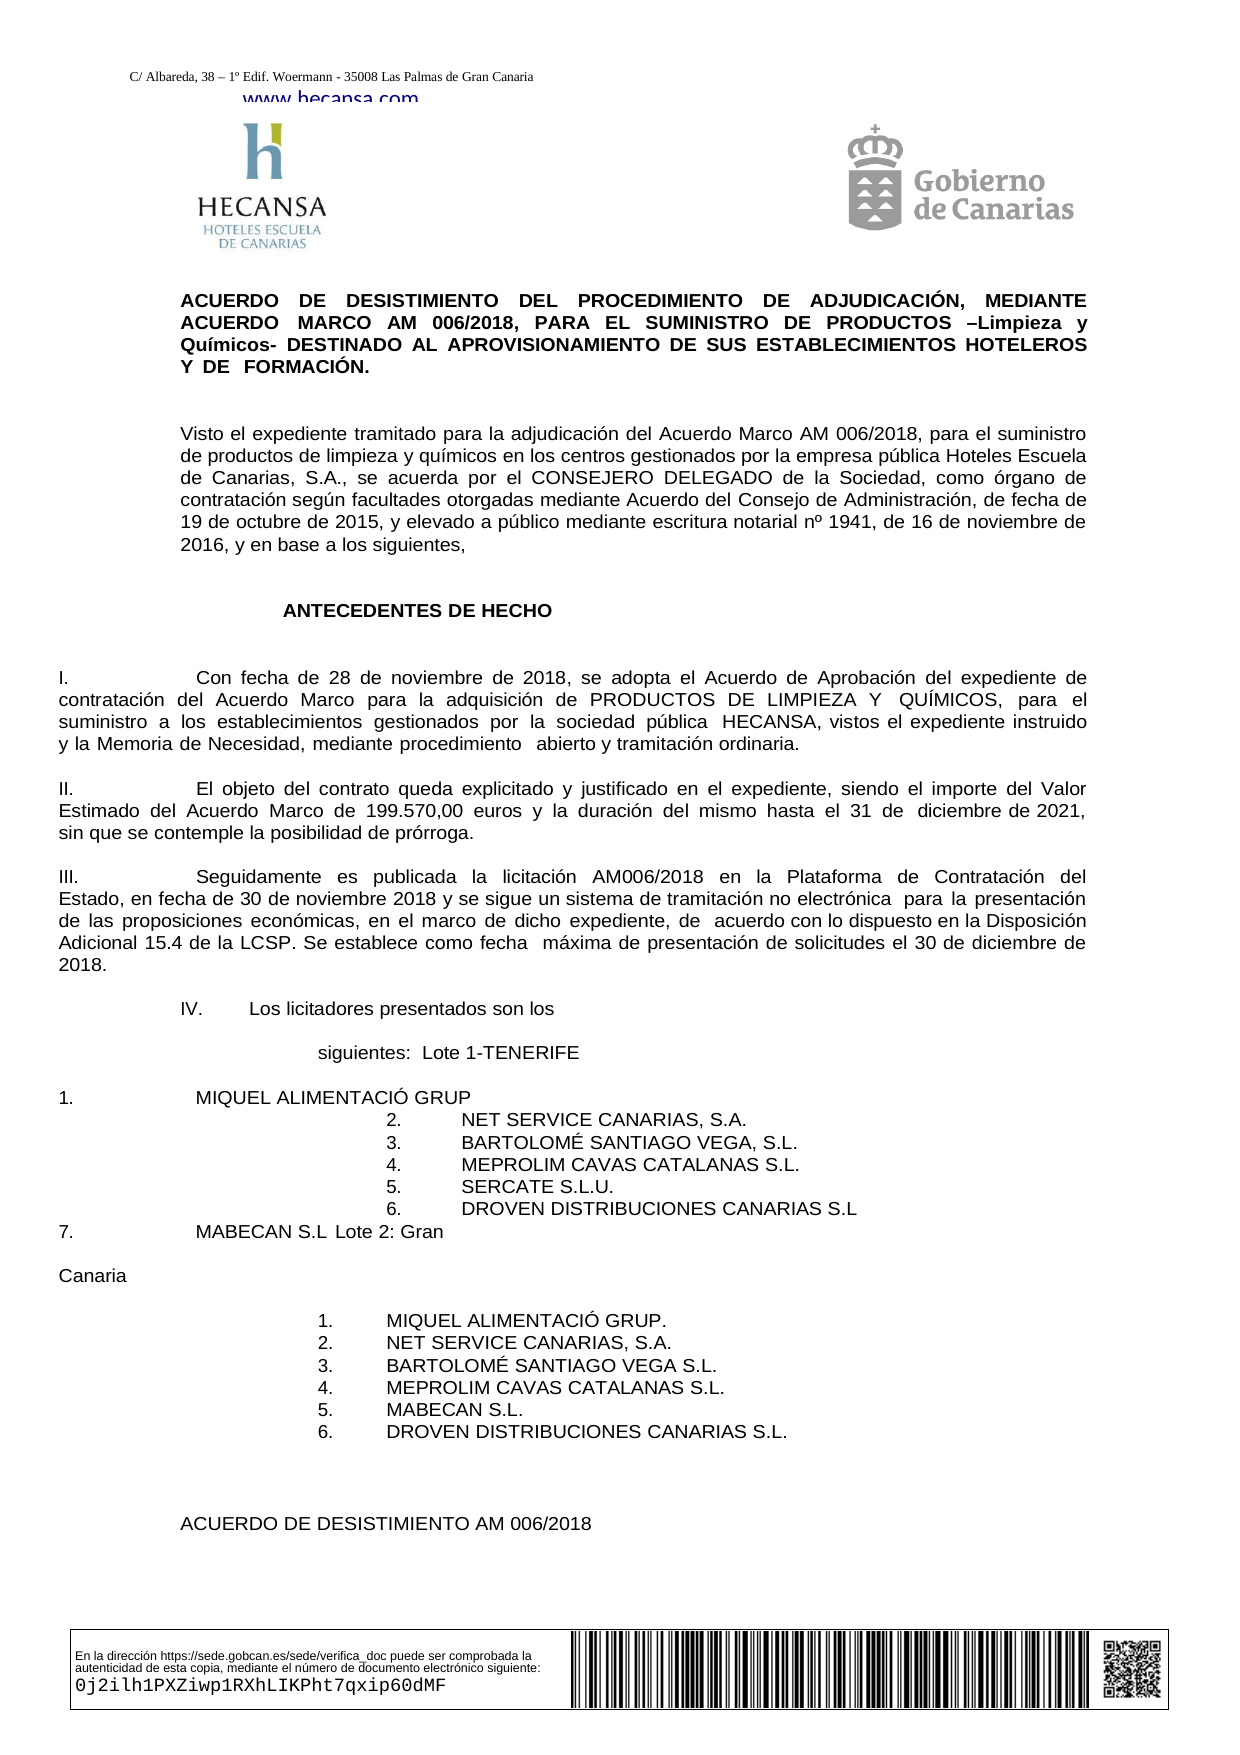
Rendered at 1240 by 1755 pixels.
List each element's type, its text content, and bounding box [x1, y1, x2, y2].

list NET SERVICE CANARIAS, S.A. [318, 1332, 1181, 1354]
list Con fecha de 28 de noviembre de 2018, se adopta el Acuerdo de Aprobación del expediente de contratación del Acuerdo Marco para la adquisición de PRODUCTOS DE LIMPIEZA Y QUÍMICOS, para el suministro a los establecimientos gestionados por la sociedad pública HECANSA, vistos el expediente instruido y la Memoria de Necesidad, mediante procedimiento abierto y tramitación ordinaria. [58, 667, 1087, 755]
list MEPROLIM CAVAS CATALANAS S.L. [318, 1377, 1181, 1398]
list MABECAN S.L Lote 2: Gran Canaria [58, 1221, 516, 1287]
list BARTOLOMÉ SANTIAGO VEGA S.L. [318, 1354, 1181, 1376]
list BARTOLOMÉ SANTIAGO VEGA, S.L. [386, 1132, 1181, 1153]
list MEPROLIM CAVAS CATALANAS S.L. [386, 1154, 1181, 1175]
subtitle ACUERDO DE DESISTIMIENTO DEL PROCEDIMIENTO DE ADJUDICACIÓN, MEDIANTE ACUERDO MARCO AM 006/2018, PARA EL SUMINISTRO DE PRODUCTOS –Limpieza y Químicos- DESTINADO AL APROVISIONAMIENTO DE SUS ESTABLECIMIENTOS HOTELEROS Y DE FORMACIÓN. [180, 290, 1087, 378]
list Los licitadores presentados son los siguientes: Lote 1-TENERIFE [180, 998, 650, 1063]
list NET SERVICE CANARIAS, S.A. [386, 1109, 1181, 1131]
text Visto el expediente tramitado para la adjudicación del Acuerdo Marco AM 006/2018, para el suministro de productos de limpieza y químicos en los centros gestionados por la empresa pública Hoteles Escuela de Canarias, S.A., se acuerda por el CONSEJERO DELEGADO de la Sociedad, como órgano de contratación según facultades otorgadas mediante Acuerdo del Consejo de Administración, de fecha de 19 de octubre de 2015, y elevado a público mediante escritura notarial nº 1941, de 16 de noviembre de 2016, y en base a los siguientes, [180, 423, 1087, 555]
list MABECAN S.L. [318, 1399, 1181, 1420]
list DROVEN DISTRIBUCIONES CANARIAS S.L [386, 1198, 1181, 1220]
list MIQUEL ALIMENTACIÓ GRUP [58, 1087, 1181, 1108]
subtitle ANTECEDENTES DE HECHO [58, 600, 776, 621]
text ACUERDO DE DESISTIMIENTO AM 006/2018 [180, 1512, 1181, 1534]
list DROVEN DISTRIBUCIONES CANARIAS S.L. [318, 1421, 1181, 1443]
list MIQUEL ALIMENTACIÓ GRUP. [318, 1310, 1181, 1331]
list SERCATE S.L.U. [386, 1176, 1181, 1197]
list Seguidamente es publicada la licitación AM006/2018 en la Plataforma de Contratación del Estado, en fecha de 30 de noviembre 2018 y se sigue un sistema de tramitación no electrónica para la presentación de las proposiciones económicas, en el marco de dicho expediente, de acuerdo con lo dispuesto en la Disposición Adicional 15.4 de la LCSP. Se establece como fecha máxima de presentación de solicitudes el 30 de diciembre de 2018. [58, 866, 1087, 975]
list El objeto del contrato queda explicitado y justificado en el expediente, siendo el importe del Valor Estimado del Acuerdo Marco de 199.570,00 euros y la duración del mismo hasta el 31 de diciembre de 2021, sin que se contemple la posibilidad de prórroga. [58, 777, 1087, 843]
